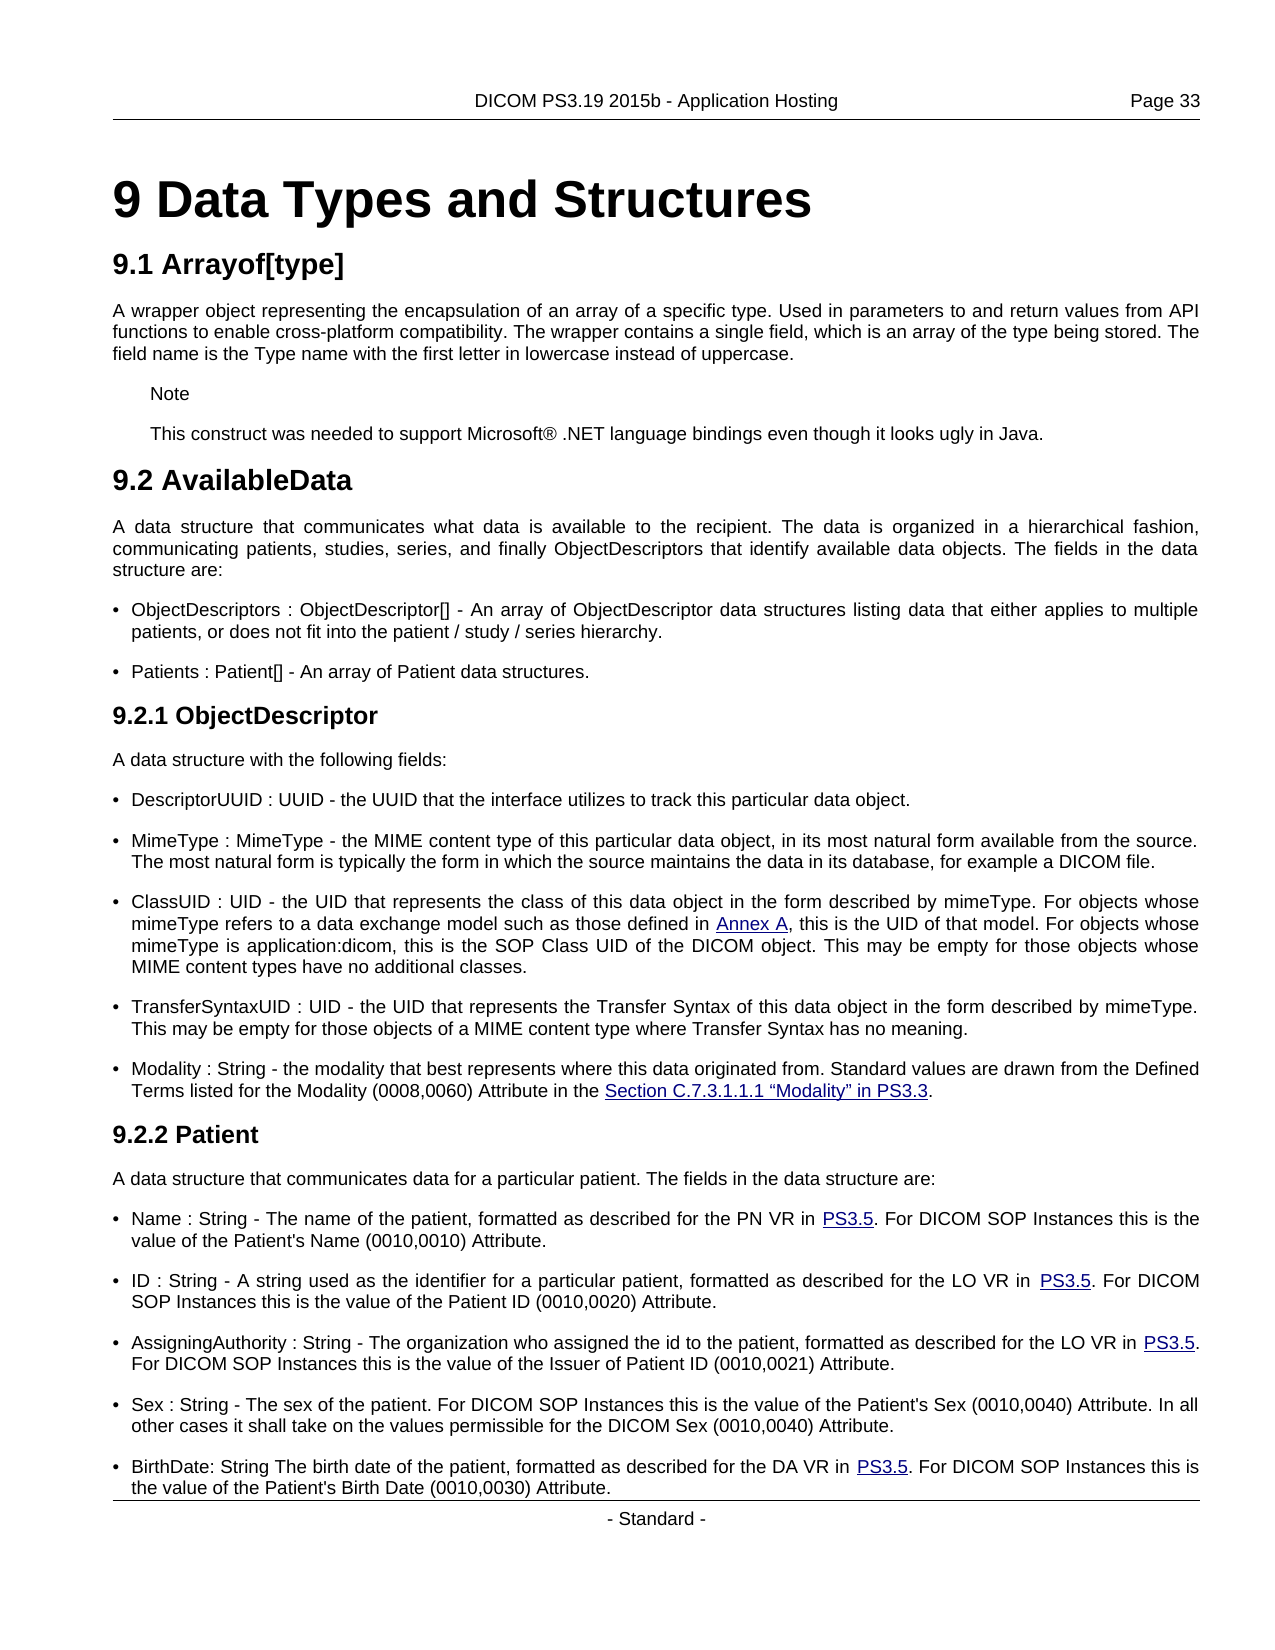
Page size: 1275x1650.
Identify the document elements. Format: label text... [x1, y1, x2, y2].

text 9.2 AvailableData [112, 463, 1200, 497]
list DescriptorUUID : UUID - the UUID that the interface utilizes to track this particular data object. [112, 789, 1200, 811]
list Name : String - The name of the patient, formatted as described for the PN VR in PS3.5. For DICOM SOP Instances this is the value of the Patient's Name (0010,0010) Attribute. [112, 1208, 1200, 1251]
text A wrapper object representing the encapsulation of an array of a specific type. Used in parameters to and return values from API functions to enable cross-platform compatibility. The wrapper contains a single field, which is an array of the type being stored. The field name is the Type name with the first letter in lowercase instead of uppercase. [112, 299, 1200, 364]
text A data structure that communicates what data is available to the recipient. The data is organized in a hierarchical fashion, communicating patients, studies, series, and finally ObjectDescriptors that identify available data objects. The fields in the data structure are: [112, 516, 1200, 580]
text 9 Data Types and Structures [112, 169, 1200, 228]
list ID : String - A string used as the identifier for a particular patient, formatted as described for the LO VR in PS3.5. For DICOM SOP Instances this is the value of the Patient ID (0010,0020) Attribute. [112, 1270, 1200, 1313]
list ObjectDescriptors : ObjectDescriptor[] - An array of ObjectDescriptor data structures listing data that either applies to multiple patients, or does not fit into the patient / study / series hierarchy. [112, 599, 1200, 642]
text A data structure with the following fields: [112, 749, 1200, 770]
list BirthDate: String The birth date of the patient, formatted as described for the DA VR in PS3.5. For DICOM SOP Instances this is the value of the Patient's Birth Date (0010,0030) Attribute. [112, 1455, 1200, 1498]
text Note [150, 383, 1162, 404]
list TransferSyntaxUID : UID - the UID that represents the Transfer Syntax of this data object in the form described by mimeType. This may be empty for those objects of a MIME content type where Transfer Syntax has no meaning. [112, 996, 1200, 1039]
list MimeType : MimeType - the MIME content type of this particular data object, in its most natural form available from the source. The most natural form is typically the form in which the source maintains the data in its database, for example a DICOM file. [112, 829, 1200, 873]
list Modality : String - the modality that best represents where this data originated from. Standard values are drawn from the Defined Terms listed for the Modality (0008,0060) Attribute in the Section C.7.3.1.1.1 “Modality” in PS3.3. [112, 1058, 1200, 1101]
text This construct was needed to support Microsoft® .NET language bindings even though it looks ugly in Java. [150, 423, 1162, 445]
text 9.2.1 ObjectDescriptor [112, 701, 1200, 730]
list Sex : String - The sex of the patient. For DICOM SOP Instances this is the value of the Patient's Sex (0010,0040) Attribute. In all other cases it shall take on the values permissible for the DICOM Sex (0010,0040) Attribute. [112, 1393, 1200, 1437]
list AssigningAuthority : String - The organization who assigned the id to the patient, formatted as described for the LO VR in PS3.5. For DICOM SOP Instances this is the value of the Issuer of Patient ID (0010,0021) Attribute. [112, 1332, 1200, 1375]
text 9.1 Arrayof[type] [112, 247, 1200, 281]
list ClassUID : UID - the UID that represents the class of this data object in the form described by mimeType. For objects whose mimeType refers to a data exchange model such as those defined in Annex A, this is the UID of that model. For objects whose mimeType is application:dicom, this is the SOP Class UID of the DICOM object. This may be empty for those objects whose MIME content types have no additional classes. [112, 891, 1200, 978]
list Patients : Patient[] - An array of Patient data structures. [112, 661, 1200, 683]
text 9.2.2 Patient [112, 1120, 1200, 1149]
text A data structure that communicates data for a particular patient. The fields in the data structure are: [112, 1168, 1200, 1189]
